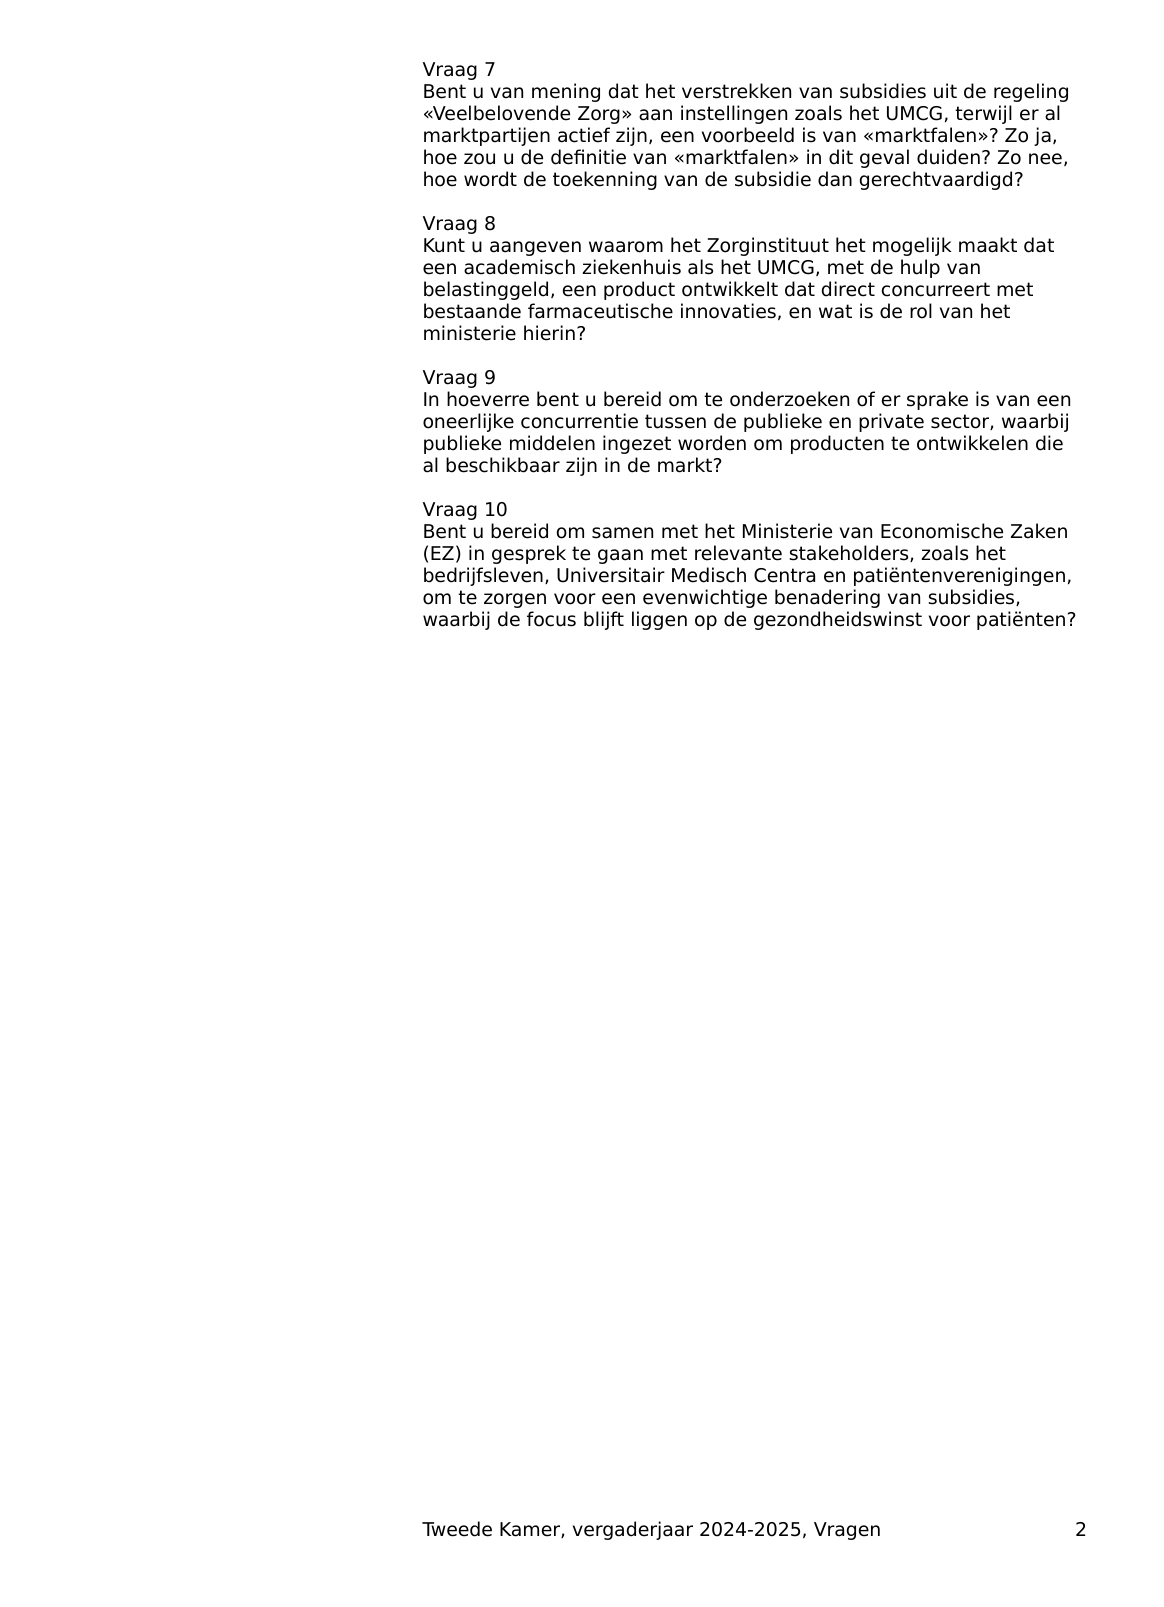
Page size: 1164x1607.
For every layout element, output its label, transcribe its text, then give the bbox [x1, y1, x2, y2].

text Vraag 10 [422, 499, 1087, 521]
text Bent u bereid om samen met het Ministerie van Economische Zaken (EZ) in gesprek te gaan met relevante stakeholders, zoals het bedrijfsleven, Universitair Medisch Centra en patiëntenverenigingen, om te zorgen voor een evenwichtige benadering van subsidies, waarbij de focus blijft liggen op de gezondheidswinst voor patiënten? [422, 521, 1087, 631]
text In hoeverre bent u bereid om te onderzoeken of er sprake is van een oneerlijke concurrentie tussen de publieke en private sector, waarbij publieke middelen ingezet worden om producten te ontwikkelen die al beschikbaar zijn in de markt? [422, 389, 1087, 477]
text Kunt u aangeven waarom het Zorginstituut het mogelijk maakt dat een academisch ziekenhuis als het UMCG, met de hulp van belastinggeld, een product ontwikkelt dat direct concurreert met bestaande farmaceutische innovaties, en wat is de rol van het ministerie hierin? [422, 235, 1087, 345]
text Vraag 9 [422, 367, 1087, 389]
text Vraag 8 [422, 213, 1087, 235]
text Vraag 7 [422, 59, 1087, 81]
text Bent u van mening dat het verstrekken van subsidies uit de regeling «Veelbelovende Zorg» aan instellingen zoals het UMCG, terwijl er al marktpartijen actief zijn, een voorbeeld is van «marktfalen»? Zo ja, hoe zou u de definitie van «marktfalen» in dit geval duiden? Zo nee, hoe wordt de toekenning van de subsidie dan gerechtvaardigd? [422, 81, 1087, 191]
